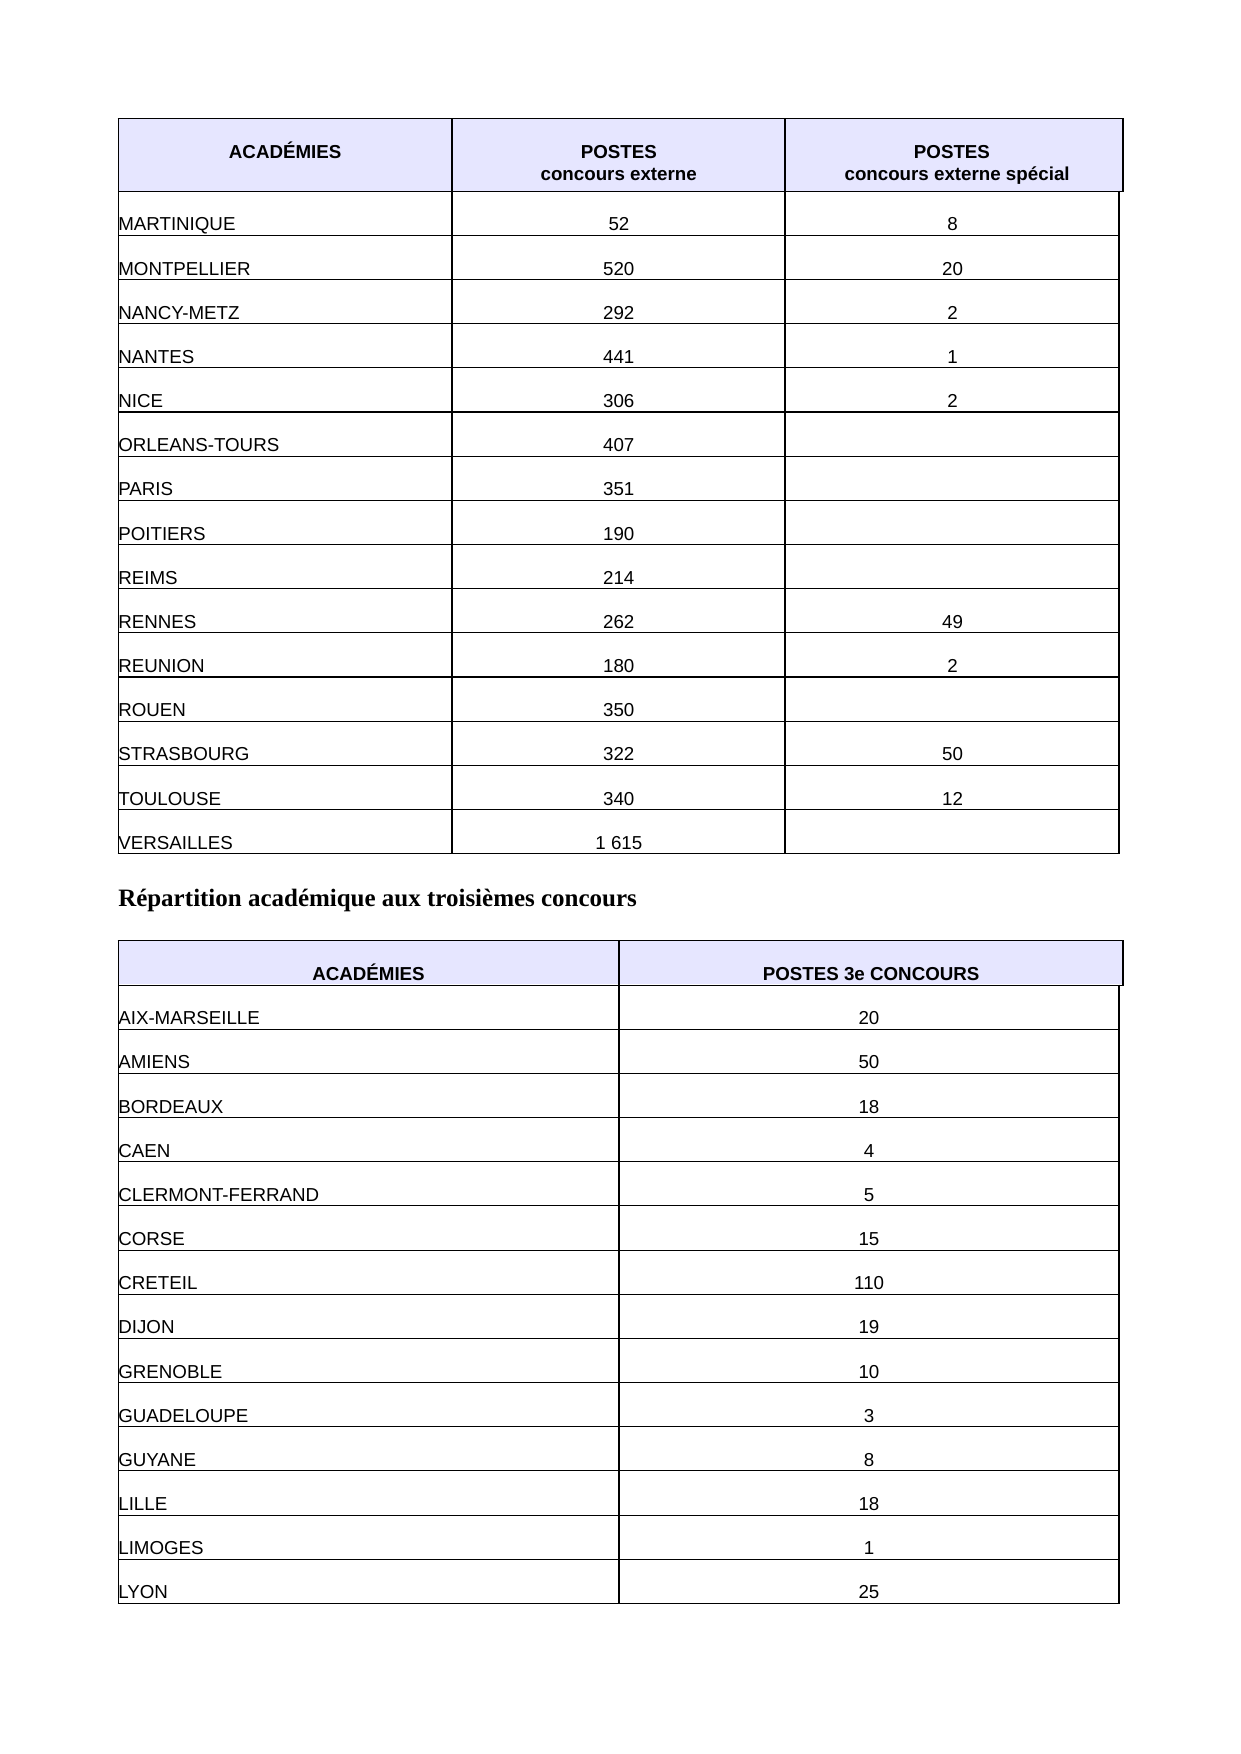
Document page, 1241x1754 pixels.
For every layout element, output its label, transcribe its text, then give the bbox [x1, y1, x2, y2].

table_cell REUNION [119, 633, 451, 676]
table_cell RENNES [119, 589, 451, 632]
table_cell MONTPELLIER [119, 236, 451, 279]
table_cell DIJON [119, 1295, 618, 1338]
table_header ACADÉMIES [119, 119, 451, 191]
table_cell 1 615 [453, 810, 784, 853]
table_cell 190 [453, 501, 784, 544]
table_cell 8 [786, 192, 1118, 235]
text Répartition académique aux troisièmes concours [118, 883, 1122, 912]
table_header POSTES 3e CONCOURS [620, 941, 1122, 984]
table_cell LIMOGES [119, 1516, 618, 1559]
table_cell GUADELOUPE [119, 1383, 618, 1426]
table_cell LYON [119, 1560, 618, 1603]
table_cell 110 [620, 1251, 1118, 1294]
table_cell GRENOBLE [119, 1339, 618, 1382]
table_cell 340 [453, 766, 784, 809]
table_cell 262 [453, 589, 784, 632]
table_header POSTES concours externe spécial [786, 119, 1122, 191]
table_cell ORLEANS-TOURS [119, 413, 451, 456]
table_cell LILLE [119, 1471, 618, 1514]
table_cell 20 [620, 986, 1118, 1029]
table_cell 49 [786, 589, 1118, 632]
table_cell VERSAILLES [119, 810, 451, 853]
table_cell 10 [620, 1339, 1118, 1382]
table_cell [786, 810, 1118, 853]
table_cell 5 [620, 1162, 1118, 1205]
table_cell 2 [786, 280, 1118, 323]
table_cell 12 [786, 766, 1118, 809]
table_cell 25 [620, 1560, 1118, 1603]
table_cell 19 [620, 1295, 1118, 1338]
table_header POSTES concours externe [453, 119, 784, 191]
table_cell AMIENS [119, 1030, 618, 1073]
table_cell [786, 545, 1118, 588]
table_cell 214 [453, 545, 784, 588]
table_cell NANCY-METZ [119, 280, 451, 323]
table_cell 50 [786, 722, 1118, 765]
table_cell 8 [620, 1427, 1118, 1470]
table_cell 18 [620, 1074, 1118, 1117]
table_cell GUYANE [119, 1427, 618, 1470]
table_cell CORSE [119, 1206, 618, 1249]
table_cell CLERMONT-FERRAND [119, 1162, 618, 1205]
table_cell POITIERS [119, 501, 451, 544]
table_cell PARIS [119, 457, 451, 500]
table_cell ROUEN [119, 678, 451, 721]
table_cell REIMS [119, 545, 451, 588]
table_cell [786, 457, 1118, 500]
table_cell 351 [453, 457, 784, 500]
table_cell 306 [453, 368, 784, 411]
table_cell CRETEIL [119, 1251, 618, 1294]
table_cell 2 [786, 633, 1118, 676]
table_header ACADÉMIES [119, 941, 618, 984]
table_cell 180 [453, 633, 784, 676]
table_cell STRASBOURG [119, 722, 451, 765]
table_cell [786, 501, 1118, 544]
table_cell CAEN [119, 1118, 618, 1161]
table_cell 4 [620, 1118, 1118, 1161]
table_cell [786, 413, 1118, 456]
table_cell 520 [453, 236, 784, 279]
table_cell 52 [453, 192, 784, 235]
table_cell 3 [620, 1383, 1118, 1426]
table_cell [786, 678, 1118, 721]
table_cell NICE [119, 368, 451, 411]
table_cell BORDEAUX [119, 1074, 618, 1117]
table_cell 350 [453, 678, 784, 721]
table_cell 50 [620, 1030, 1118, 1073]
table_cell 441 [453, 324, 784, 367]
table_cell 2 [786, 368, 1118, 411]
table_cell MARTINIQUE [119, 192, 451, 235]
table_cell 20 [786, 236, 1118, 279]
table_cell 292 [453, 280, 784, 323]
table_cell 1 [786, 324, 1118, 367]
table_cell AIX-MARSEILLE [119, 986, 618, 1029]
table_cell NANTES [119, 324, 451, 367]
table_cell 407 [453, 413, 784, 456]
table_cell TOULOUSE [119, 766, 451, 809]
table_cell 1 [620, 1516, 1118, 1559]
table_cell 18 [620, 1471, 1118, 1514]
table_cell 322 [453, 722, 784, 765]
table_cell 15 [620, 1206, 1118, 1249]
